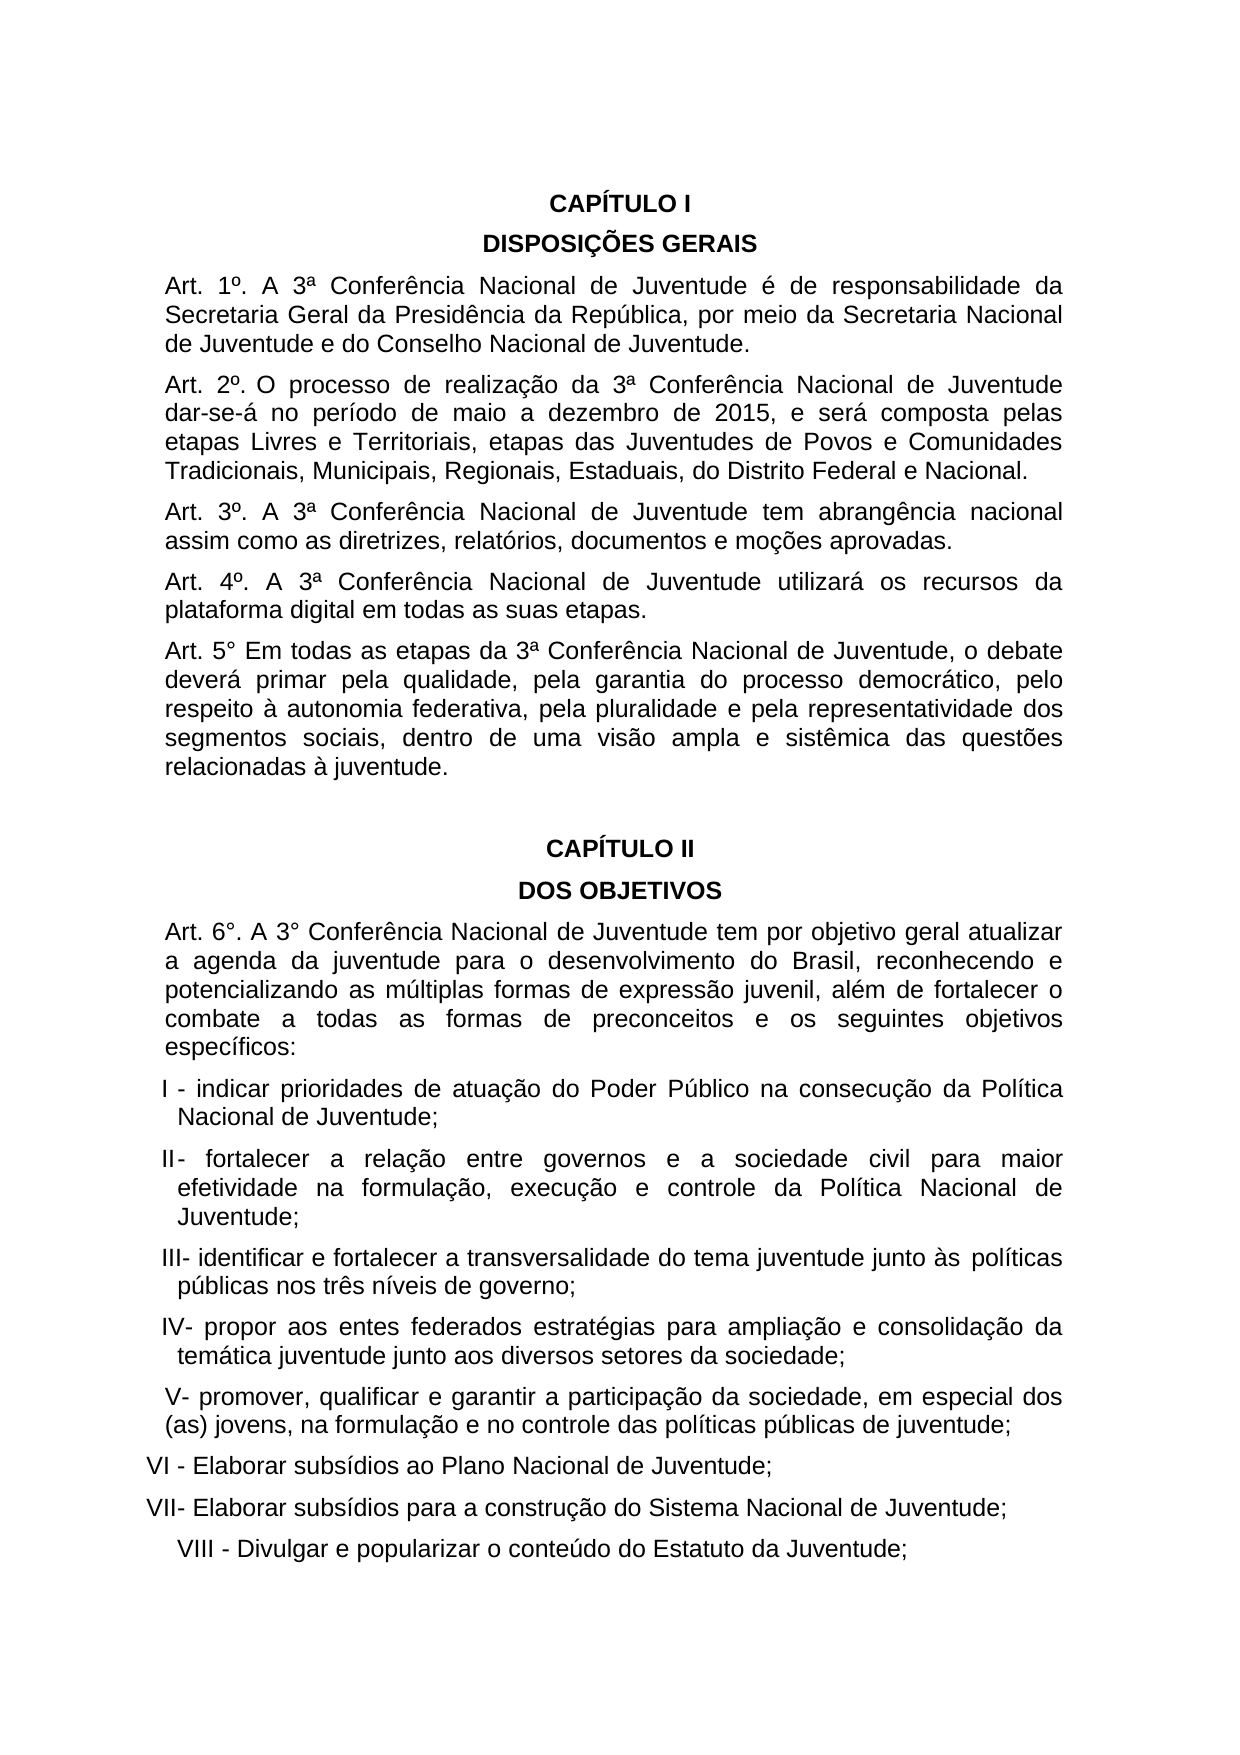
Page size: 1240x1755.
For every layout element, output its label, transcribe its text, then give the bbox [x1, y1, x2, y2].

text Art. 3º. A 3ª Conferência Nacional de Juventude tem abrangência nacional assim como as diretrizes, relatórios, documentos e moções aprovadas. [164, 497, 1063, 555]
list - propor aos entes federados estratégias para ampliação e consolidação da temática juventude junto aos diversos setores da sociedade; [164, 1312, 1063, 1370]
list - identificar e fortalecer a transversalidade do tema juventude junto às políticas públicas nos três níveis de governo; [164, 1242, 1063, 1300]
subtitle CAPÍTULO II DOS OBJETIVOS [518, 834, 722, 904]
text Art. 2º. O processo de realização da 3ª Conferência Nacional de Juventude dar-se-á no período de maio a dezembro de 2015, e será composta pelas etapas Livres e Territoriais, etapas das Juventudes de Povos e Comunidades Tradicionais, Municipais, Regionais, Estaduais, do Distrito Federal e Nacional. [164, 369, 1063, 485]
text CAPÍTULO I DISPOSIÇÕES GERAIS [482, 188, 758, 258]
list - Elaborar subsídios para a construção do Sistema Nacional de Juventude; VIII - Divulgar e popularizar o conteúdo do Estatuto da Juventude; [164, 1493, 1044, 1562]
text V- promover, qualificar e garantir a participação da sociedade, em especial dos (as) jovens, na formulação e no controle das políticas públicas de juventude; [164, 1382, 1063, 1439]
text Art. 4º. A 3ª Conferência Nacional de Juventude utilizará os recursos da plataforma digital em todas as suas etapas. [164, 567, 1063, 624]
list - indicar prioridades de atuação do Poder Público na consecução da Política Nacional de Juventude; [164, 1074, 1063, 1132]
text Art. 6°. A 3° Conferência Nacional de Juventude tem por objetivo geral atualizar a agenda da juventude para o desenvolvimento do Brasil, reconhecendo e potencializando as múltiplas formas de expressão juvenil, além de fortalecer o combate a todas as formas de preconceitos e os seguintes objetivos específicos: [164, 917, 1063, 1061]
list - Elaborar subsídios ao Plano Nacional de Juventude; [164, 1451, 1075, 1480]
text Art. 5° Em todas as etapas da 3ª Conferência Nacional de Juventude, o debate deverá primar pela qualidade, pela garantia do processo democrático, pelo respeito à autonomia federativa, pela pluralidade e pela representatividade dos segmentos sociais, dentro de uma visão ampla e sistêmica das questões relacionadas à juventude. [164, 636, 1063, 780]
text Art. 1º. A 3ª Conferência Nacional de Juventude é de responsabilidade da Secretaria Geral da Presidência da República, por meio da Secretaria Nacional de Juventude e do Conselho Nacional de Juventude. [164, 271, 1063, 357]
list - fortalecer a relação entre governos e a sociedade civil para maior efetividade na formulação, execução e controle da Política Nacional de Juventude; [164, 1144, 1063, 1230]
